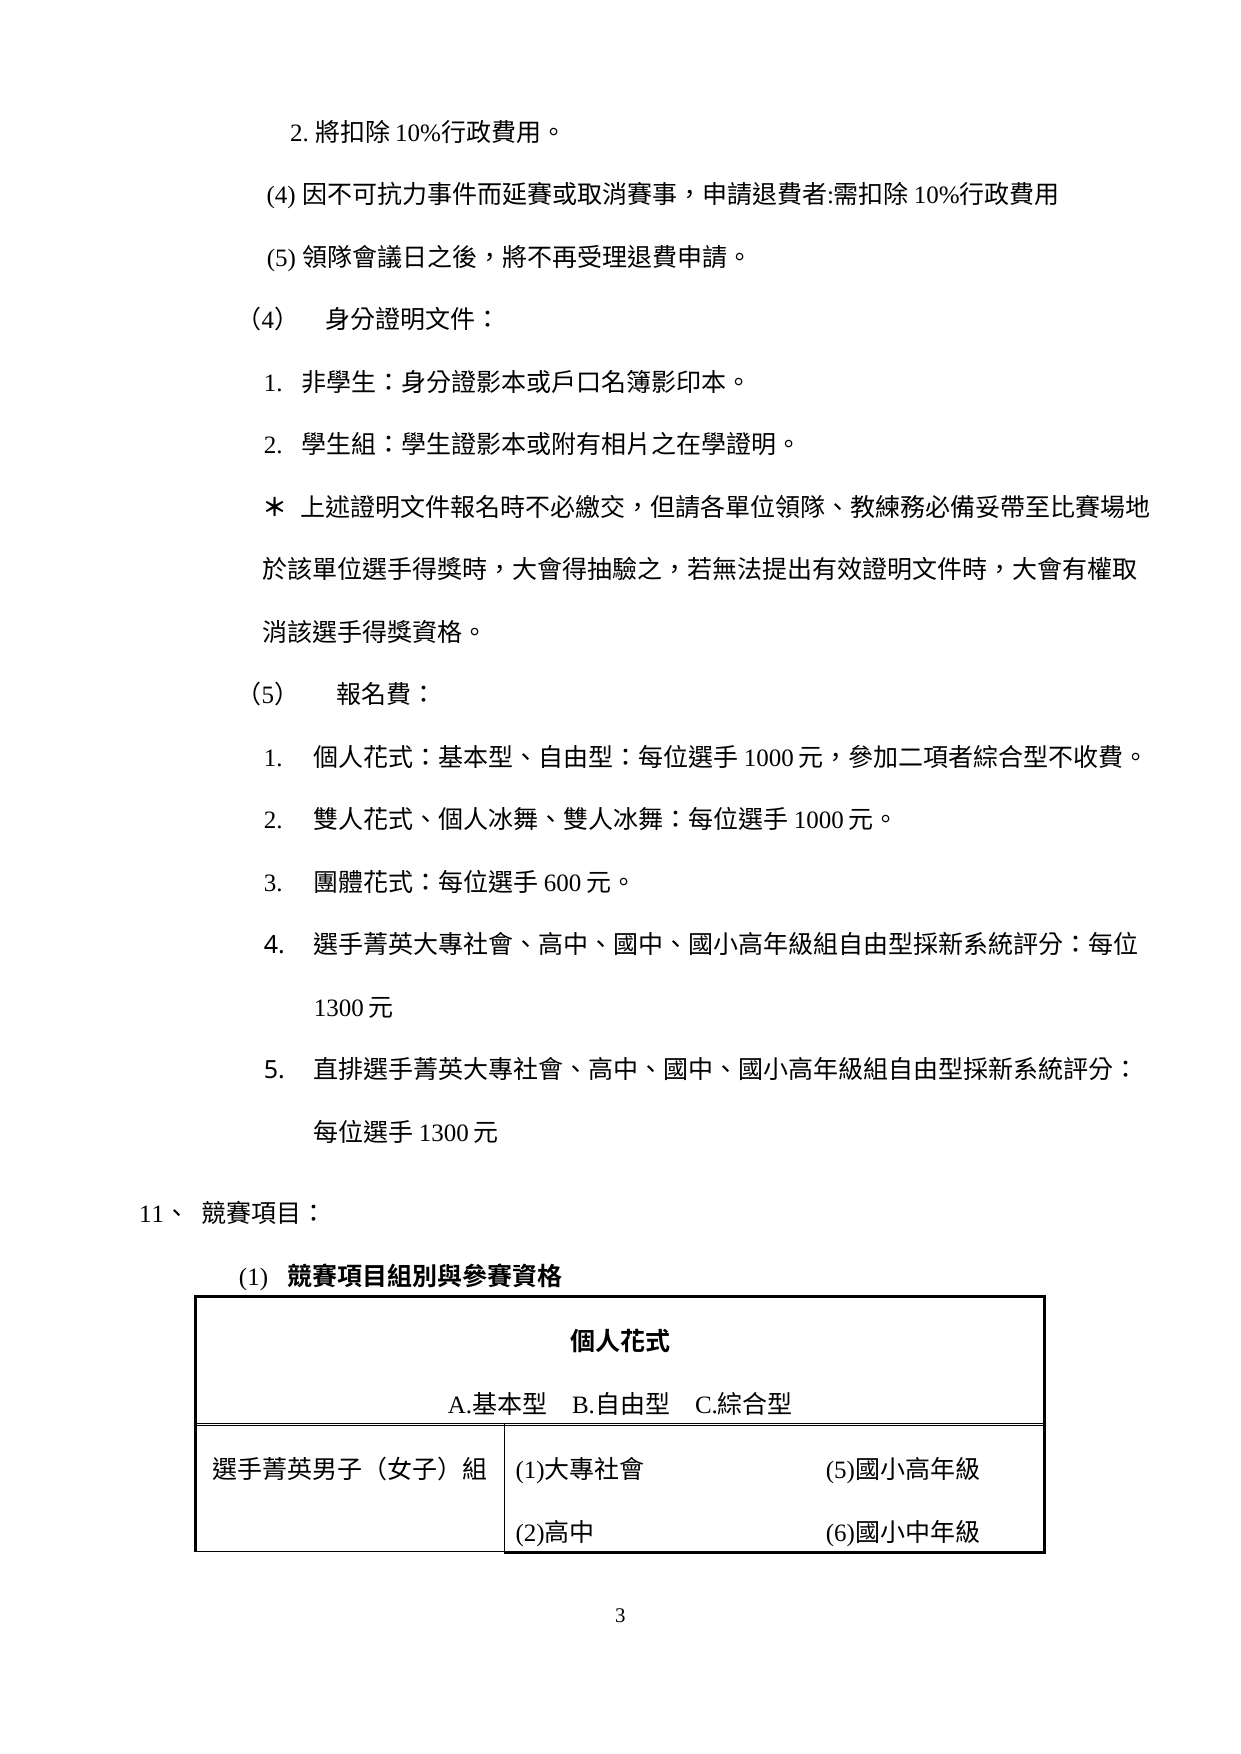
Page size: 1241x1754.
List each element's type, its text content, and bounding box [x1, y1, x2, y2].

table_cell (5)國小高年級 (6)國小中年級 [814, 1426, 1043, 1551]
text 2. 將扣除10%行政費用。 [290, 89, 1152, 151]
list 報名費： [236, 651, 1152, 714]
table_cell 選手菁英男子（女子）組 [197, 1426, 504, 1551]
text ＊ 上述證明文件報名時不必繳交，但請各單位領隊、教練務必備妥帶至比賽場地於該單位選手得獎時，大會得抽驗之，若無法提出有效證明文件時，大會有權取消該選手得獎資格。 [262, 464, 1152, 651]
table_header 個人花式 A.基本型 B.自由型 C.綜合型 [197, 1298, 1043, 1423]
list 團體花式：每位選手600元。 [264, 839, 1152, 901]
list 競賽項目： [139, 1170, 1152, 1232]
list 非學生：身分證影本或戶口名簿影印本。 [263, 339, 1152, 401]
list 直排選手菁英大專社會、高中、國中、國小高年級組自由型採新系統評分：每位選手1300元 [264, 1026, 1152, 1151]
list 雙人花式、個人冰舞、雙人冰舞：每位選手1000元。 [264, 776, 1152, 839]
table_cell (1)大專社會 (2)高中 [505, 1426, 814, 1551]
text (4) 因不可抗力事件而延賽或取消賽事，申請退費者:需扣除10%行政費用 [266, 151, 1152, 214]
list 個人花式：基本型、自由型：每位選手1000元，參加二項者綜合型不收費。 [264, 714, 1152, 776]
list 身分證明文件： [236, 276, 1152, 339]
list 學生組：學生證影本或附有相片之在學證明。 [263, 401, 1152, 464]
text (5) 領隊會議日之後，將不再受理退費申請。 [267, 214, 1152, 276]
list 選手菁英大專社會、高中、國中、國小高年級組自由型採新系統評分：每位1300元 [264, 901, 1152, 1026]
list 競賽項目組別與參賽資格 [239, 1232, 1152, 1295]
